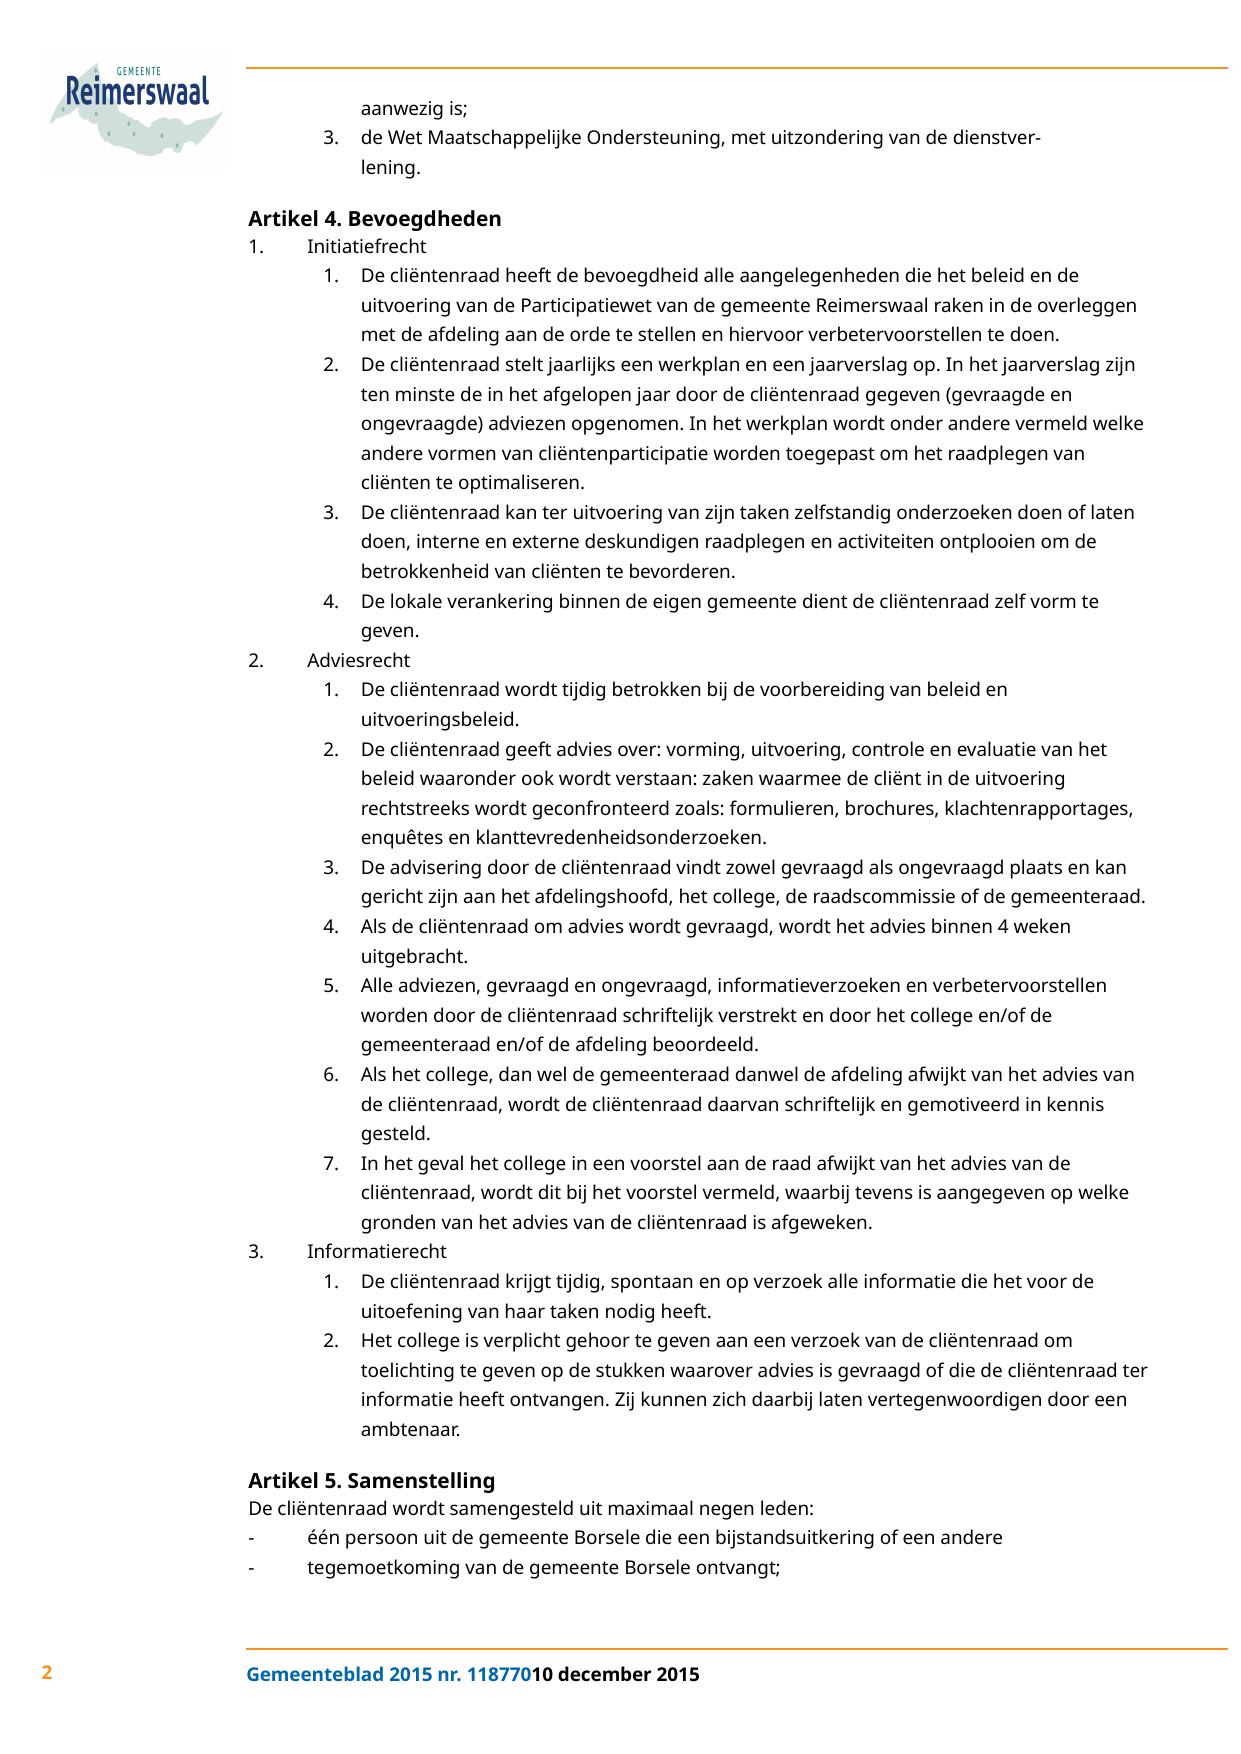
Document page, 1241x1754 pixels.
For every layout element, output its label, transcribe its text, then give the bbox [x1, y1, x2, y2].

list lening. [323, 154, 1152, 180]
list Adviesrecht [248, 647, 1152, 673]
list De lokale verankering binnen de eigen gemeente dient de cliëntenraad zelf vorm te geven. [323, 588, 1152, 643]
list Als het college, dan wel de gemeenteraad danwel de afdeling afwijkt van het advies van de cliëntenraad, wordt de cliëntenraad daarvan schriftelijk en gemotiveerd in kennis gesteld. [323, 1061, 1152, 1146]
list De cliëntenraad geeft advies over: vorming, uitvoering, controle en evaluatie van het beleid waaronder ook wordt verstaan: zaken waarmee de cliënt in de uitvoering rechtstreeks wordt geconfronteerd zoals: formulieren, brochures, klachtenrapportages, enquêtes en klanttevredenheidsonderzoeken. [323, 736, 1152, 850]
list de Wet Maatschappelijke Ondersteuning, met uitzondering van de dienstver- [323, 124, 1152, 150]
list Als de cliëntenraad om advies wordt gevraagd, wordt het advies binnen 4 weken uitgebracht. [323, 913, 1152, 968]
list Initiatiefrecht [248, 233, 1152, 258]
list Alle adviezen, gevraagd en ongevraagd, informatieverzoeken en verbetervoorstellen worden door de cliëntenraad schriftelijk verstrekt en door het college en/of de gemeenteraad en/of de afdeling beoordeeld. [323, 972, 1152, 1057]
list tegemoetkoming van de gemeente Borsele ontvangt; [248, 1554, 1152, 1580]
list één persoon uit de gemeente Borsele die een bijstandsuitkering of een andere [248, 1524, 1152, 1550]
picture [41, 47, 231, 172]
text Artikel 4. Bevoegdheden [248, 204, 1152, 233]
list Informatierecht [248, 1239, 1152, 1264]
list De advisering door de cliëntenraad vindt zowel gevraagd als ongevraagd plaats en kan gericht zijn aan het afdelingshoofd, het college, de raadscommissie of de gemeenteraad. [323, 854, 1152, 909]
list aanwezig is; [323, 95, 1152, 121]
list De cliëntenraad krijgt tijdig, spontaan en op verzoek alle informatie die het voor de uitoefening van haar taken nodig heeft. [323, 1268, 1152, 1323]
text De cliëntenraad wordt samengesteld uit maximaal negen leden: [248, 1495, 1152, 1521]
list De cliëntenraad stelt jaarlijks een werkplan en een jaarverslag op. In het jaarverslag zijn ten minste de in het afgelopen jaar door de cliëntenraad gegeven (gevraagde en ongevraagde) adviezen opgenomen. In het werkplan wordt onder andere vermeld welke andere vormen van cliëntenparticipatie worden toegepast om het raadplegen van cliënten te optimaliseren. [323, 351, 1152, 495]
list De cliëntenraad wordt tijdig betrokken bij de voorbereiding van beleid en uitvoeringsbeleid. [323, 677, 1152, 732]
list De cliëntenraad kan ter uitvoering van zijn taken zelfstandig onderzoeken doen of laten doen, interne en externe deskundigen raadplegen en activiteiten ontplooien om de betrokkenheid van cliënten te bevorderen. [323, 499, 1152, 584]
text Artikel 5. Samenstelling [248, 1467, 1152, 1495]
list De cliëntenraad heeft de bevoegdheid alle aangelegenheden die het beleid en de uitvoering van de Participatiewet van de gemeente Reimerswaal raken in de overleggen met de afdeling aan de orde te stellen en hiervoor verbetervoorstellen te doen. [323, 262, 1152, 347]
list Het college is verplicht gehoor te geven aan een verzoek van de cliëntenraad om toelichting te geven op de stukken waarover advies is gevraagd of die de cliëntenraad ter informatie heeft ontvangen. Zij kunnen zich daarbij laten vertegenwoordigen door een ambtenaar. [323, 1327, 1152, 1442]
list In het geval het college in een voorstel aan de raad afwijkt van het advies van de cliëntenraad, wordt dit bij het voorstel vermeld, waarbij tevens is aangegeven op welke gronden van het advies van de cliëntenraad is afgeweken. [323, 1150, 1152, 1235]
